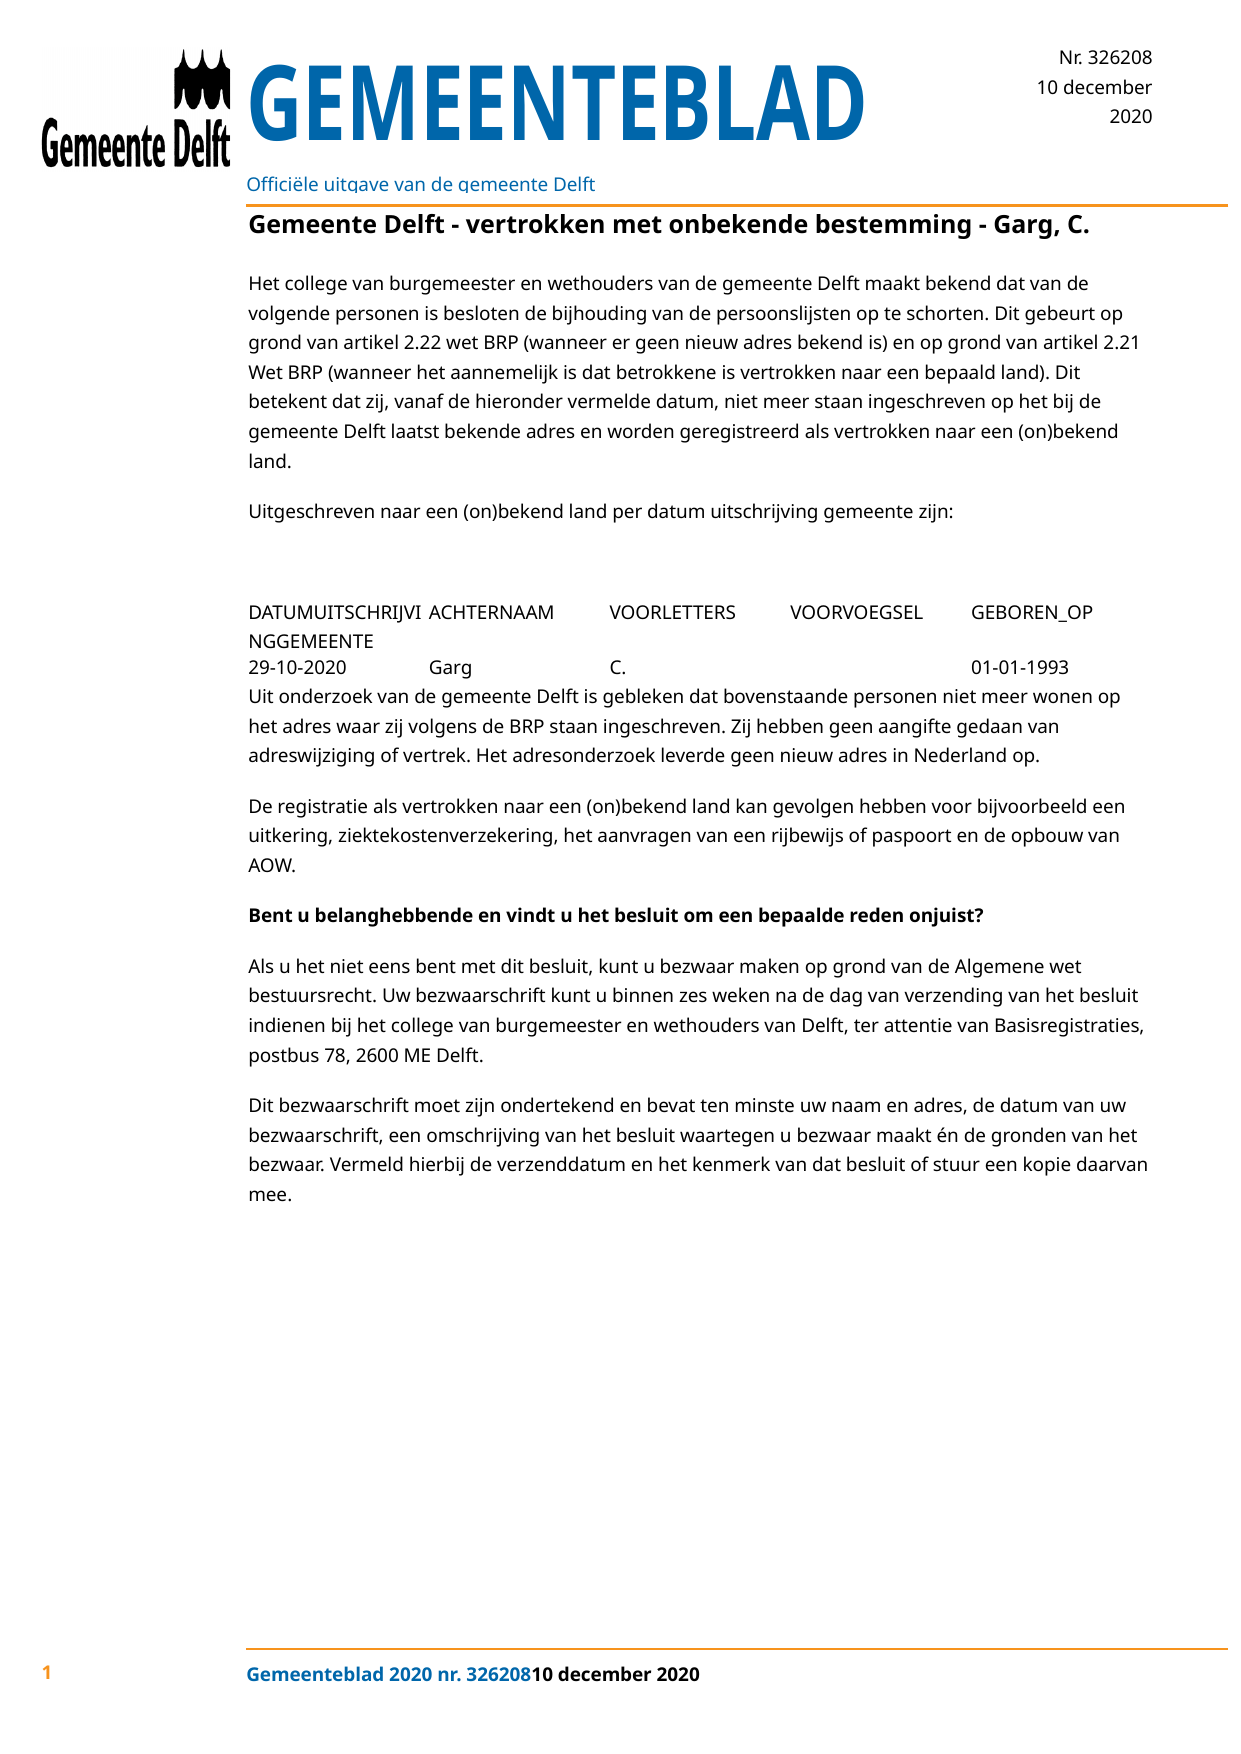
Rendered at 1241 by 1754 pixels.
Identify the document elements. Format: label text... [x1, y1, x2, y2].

text Uit onderzoek van de gemeente Delft is gebleken dat bovenstaande personen niet meer wonen op het adres waar zij volgens de BRP staan ingeschreven. Zij hebben geen aangifte gedaan van adreswijziging of vertrek. Het adresonderzoek leverde geen nieuw adres in Nederland op. [248, 683, 1152, 768]
table_cell Garg [429, 655, 609, 680]
table_header ACHTERNAAM [429, 599, 609, 654]
table_header DATUMUITSCHRIJVINGGEMEENTE [248, 599, 429, 654]
text De registratie als vertrokken naar een (on)bekend land kan gevolgen hebben voor bijvoorbeeld een uitkering, ziektekostenverzekering, het aanvragen van een rijbewijs of paspoort en de opbouw van AOW. [248, 793, 1152, 878]
table_cell [790, 655, 971, 680]
text Gemeente Delft - vertrokken met onbekende bestemming - Garg, C. [248, 207, 1152, 241]
text Het college van burgemeester en wethouders van de gemeente Delft maakt bekend dat van de volgende personen is besloten de bijhouding van de persoonslijsten op te schorten. Dit gebeurt op grond van artikel 2.22 wet BRP (wanneer er geen nieuw adres bekend is) en op grond van artikel 2.21 Wet BRP (wanneer het aannemelijk is dat betrokkene is vertrokken naar een bepaald land). Dit betekent dat zij, vanaf de hieronder vermelde datum, niet meer staan ingeschreven op het bij de gemeente Delft laatst bekende adres en worden geregistreerd als vertrokken naar een (on)bekend land. [248, 270, 1152, 473]
table_cell C. [609, 655, 790, 680]
picture [41, 47, 231, 172]
table_cell 01-01-1993 [971, 655, 1152, 680]
table_header VOORVOEGSEL [790, 599, 971, 654]
text Als u het niet eens bent met dit besluit, kunt u bezwaar maken op grond van de Algemene wet bestuursrecht. Uw bezwaarschrift kunt u binnen zes weken na de dag van verzending van het besluit indienen bij het college van burgemeester en wethouders van Delft, ter attentie van Basisregistraties, postbus 78, 2600 ME Delft. [248, 953, 1152, 1067]
text Dit bezwaarschrift moet zijn ondertekend en bevat ten minste uw naam en adres, de datum van uw bezwaarschrift, een omschrijving van het besluit waartegen u bezwaar maakt én de gronden van het bezwaar. Vermeld hierbij de verzenddatum en het kenmerk van dat besluit of stuur een kopie daarvan mee. [248, 1092, 1152, 1207]
table_header GEBOREN_OP [971, 599, 1152, 654]
text Bent u belanghebbende en vindt u het besluit om een bepaalde reden onjuist? [248, 903, 1152, 928]
table_header VOORLETTERS [609, 599, 790, 654]
text Uitgeschreven naar een (on)bekend land per datum uitschrijving gemeente zijn: [248, 498, 1152, 524]
table_cell 29-10-2020 [248, 655, 429, 680]
